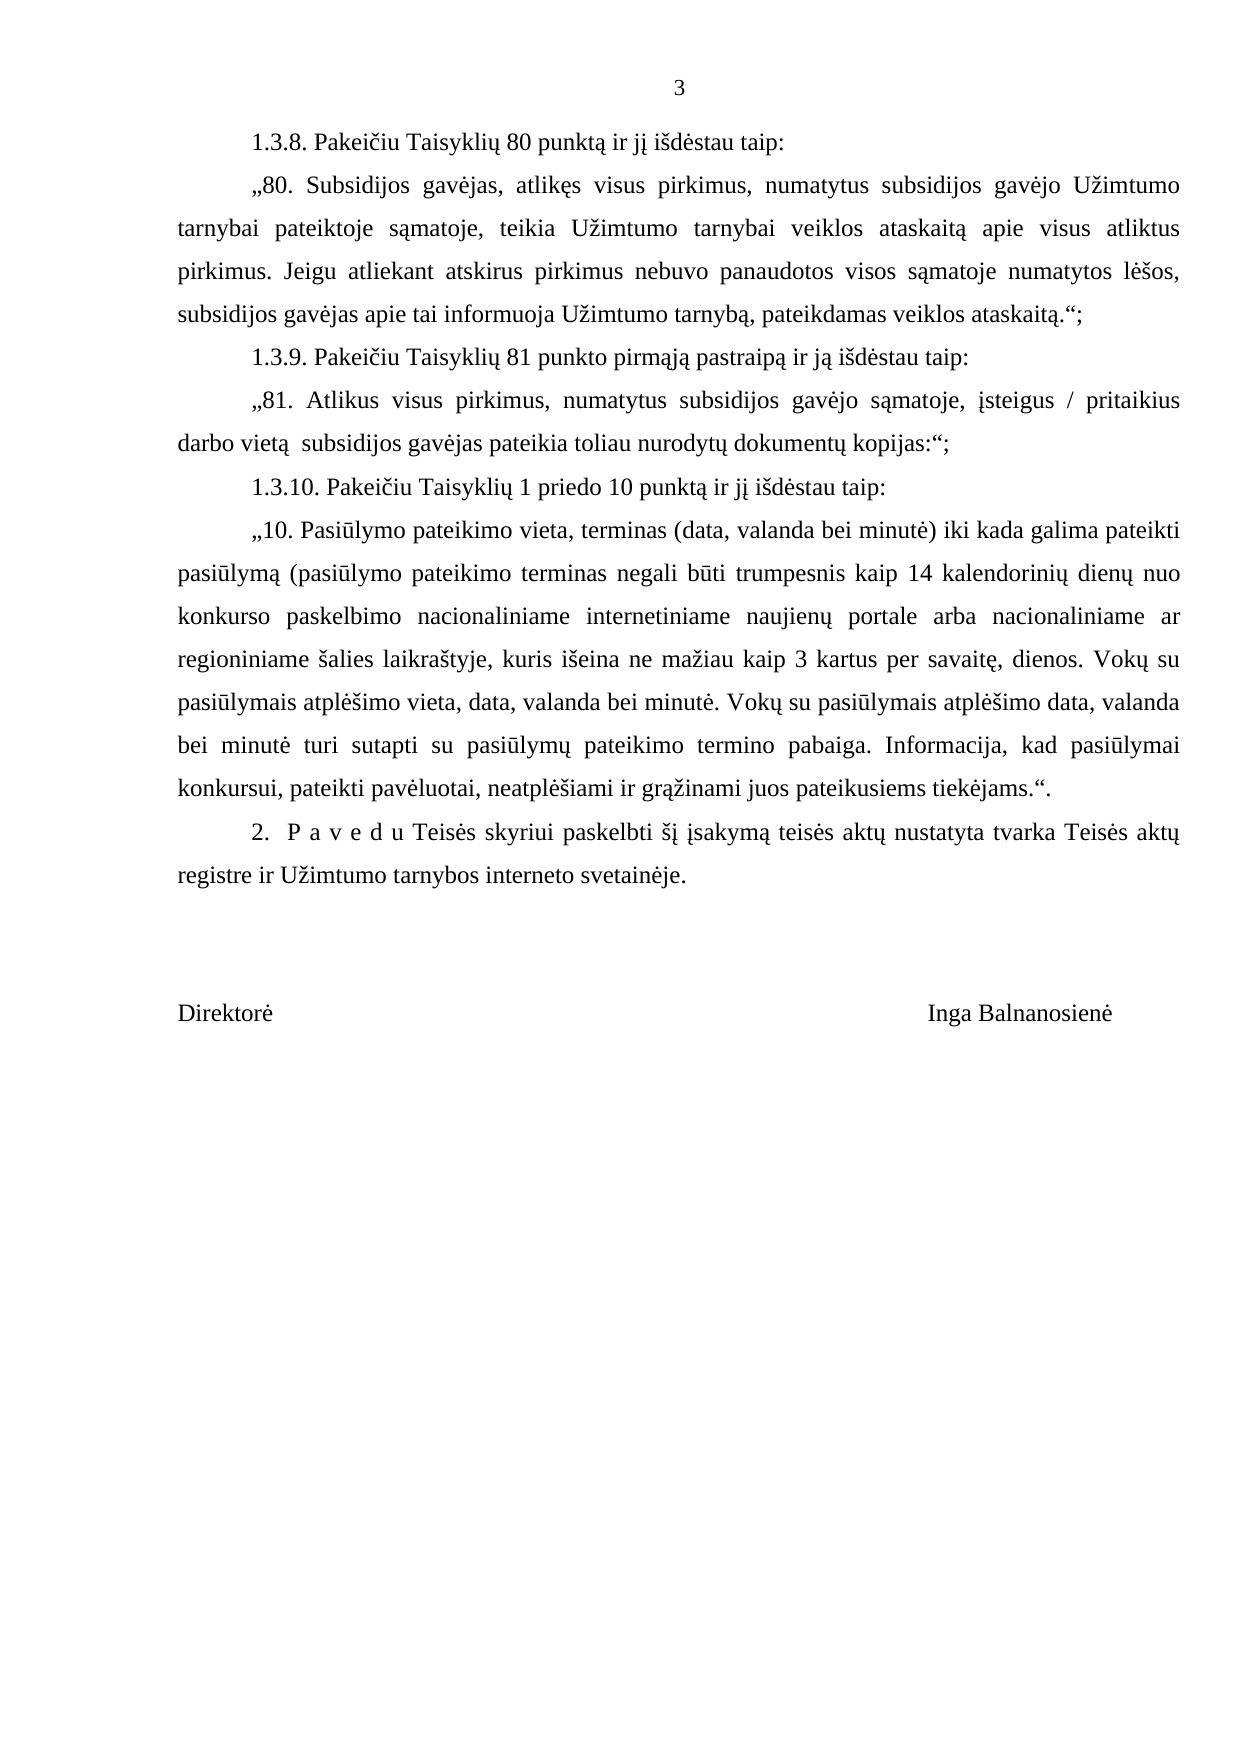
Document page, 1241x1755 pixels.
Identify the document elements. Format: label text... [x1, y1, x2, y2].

text 1.3.10. Pakeičiu Taisyklių 1 priedo 10 punktą ir jį išdėstau taip: [177, 472, 1181, 500]
text „81. Atlikus visus pirkimus, numatytus subsidijos gavėjo sąmatoje, įsteigus / pritaikius darbo vietą subsidijos gavėjas pateikia toliau nurodytų dokumentų kopijas:“; [177, 385, 1181, 457]
text 1.3.9. Pakeičiu Taisyklių 81 punkto pirmąją pastraipą ir ją išdėstau taip: [177, 342, 1181, 371]
text „10. Pasiūlymo pateikimo vieta, terminas (data, valanda bei minutė) iki kada galima pateikti pasiūlymą (pasiūlymo pateikimo terminas negali būti trumpesnis kaip 14 kalendorinių dienų nuo konkurso paskelbimo nacionaliniame internetiniame naujienų portale arba nacionaliniame ar regioniniame šalies laikraštyje, kuris išeina ne mažiau kaip 3 kartus per savaitę, dienos. Vokų su pasiūlymais atplėšimo vieta, data, valanda bei minutė. Vokų su pasiūlymais atplėšimo data, valanda bei minutė turi sutapti su pasiūlymų pateikimo termino pabaiga. Informacija, kad pasiūlymai konkursui, pateikti pavėluotai, neatplėšiami ir grąžinami juos pateikusiems tiekėjams.“. [177, 515, 1181, 802]
text Direktorė Inga Balnanosienė [177, 989, 1181, 1027]
text 1.3.8. Pakeičiu Taisyklių 80 punktą ir jį išdėstau taip: [177, 127, 1181, 155]
text 2. P a v e d u Teisės skyriui paskelbti šį įsakymą teisės aktų nustatyta tvarka Teisės aktų registre ir Užimtumo tarnybos interneto svetainėje. [177, 817, 1181, 888]
text „80. Subsidijos gavėjas, atlikęs visus pirkimus, numatytus subsidijos gavėjo Užimtumo tarnybai pateiktoje sąmatoje, teikia Užimtumo tarnybai veiklos ataskaitą apie visus atliktus pirkimus. Jeigu atliekant atskirus pirkimus nebuvo panaudotos visos sąmatoje numatytos lėšos, subsidijos gavėjas apie tai informuoja Užimtumo tarnybą, pateikdamas veiklos ataskaitą.“; [177, 170, 1181, 328]
